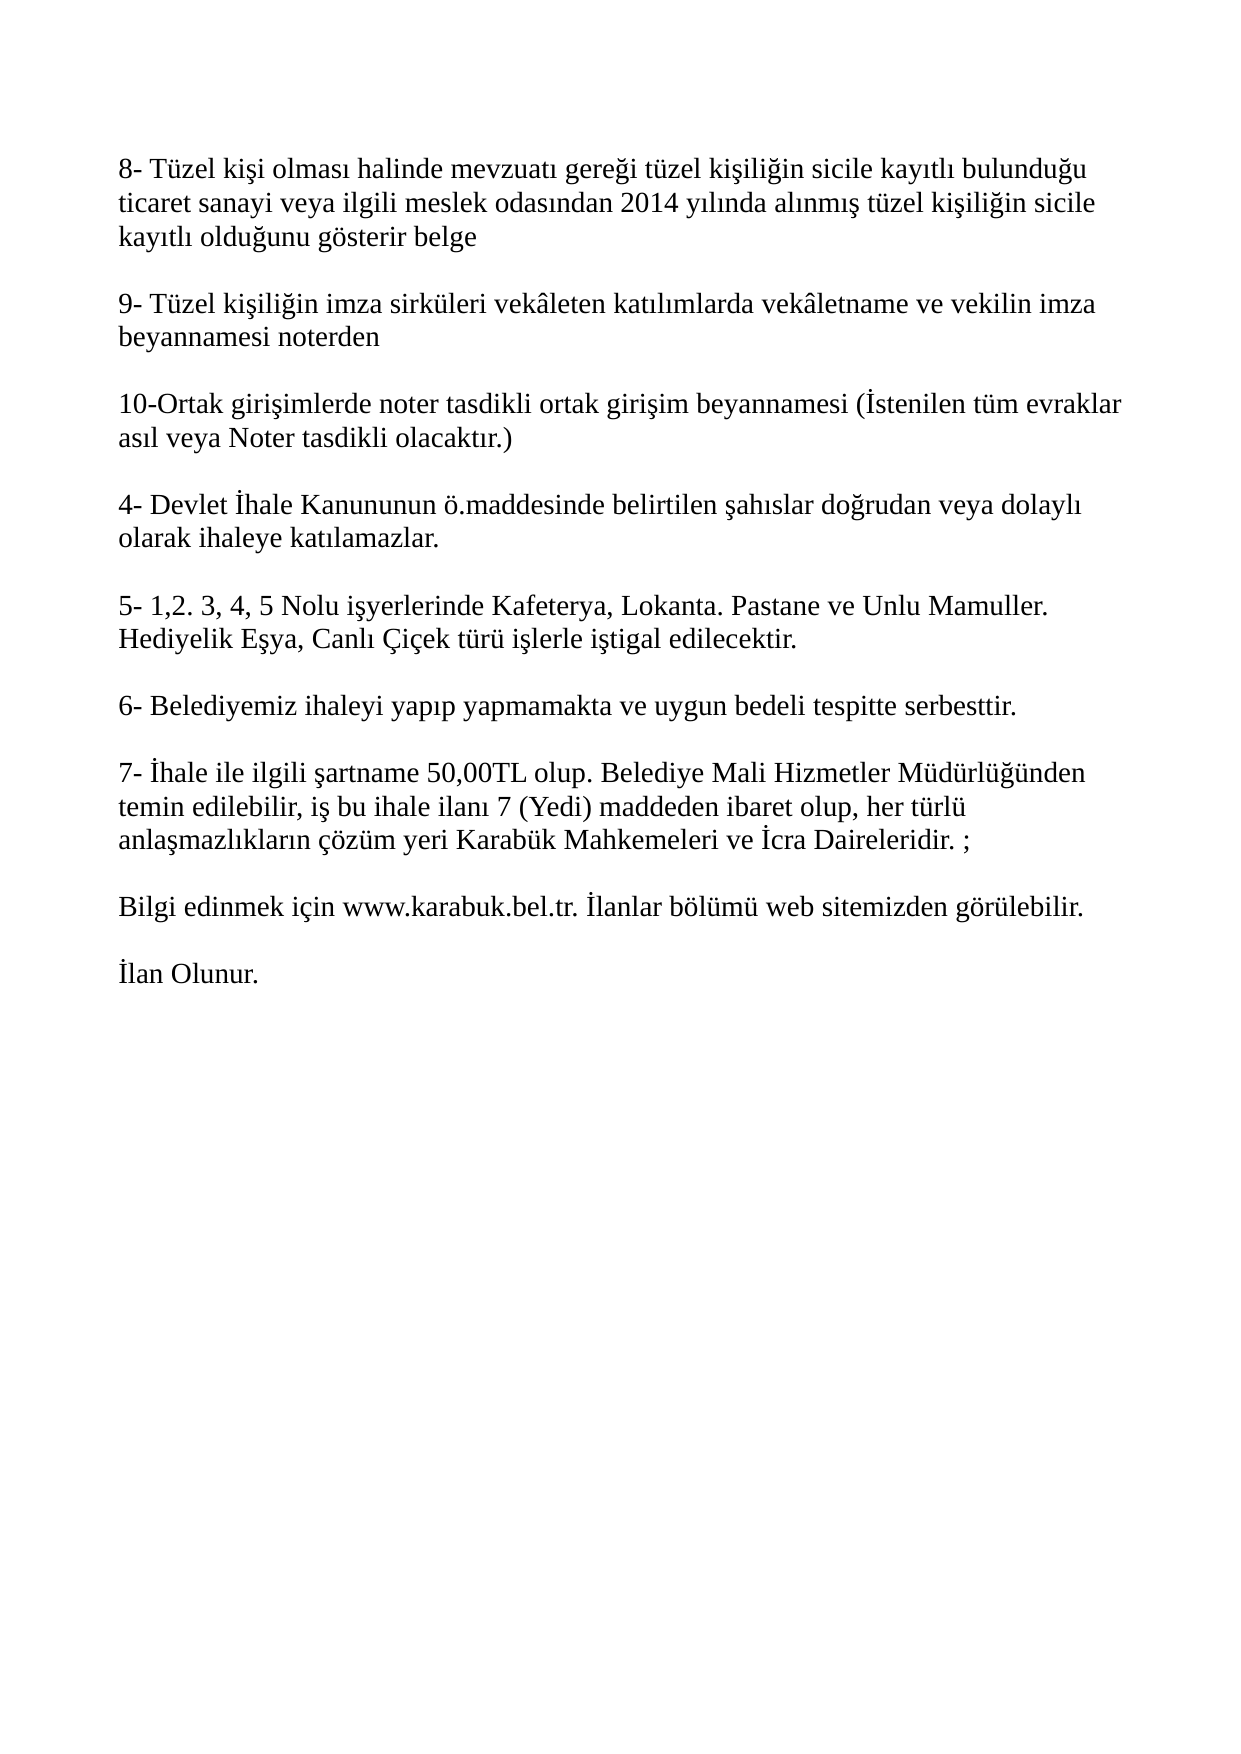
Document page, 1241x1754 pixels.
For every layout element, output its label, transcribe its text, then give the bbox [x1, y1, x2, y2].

text 6- Belediyemiz ihaleyi yapıp yapmamakta ve uygun bedeli tespitte serbesttir. [118, 688, 1122, 722]
text 5- 1,2. 3, 4, 5 Nolu işyerlerinde Kafeterya, Lokanta. Pastane ve Unlu Mamuller. Hediyelik Eşya, Canlı Çiçek türü işlerle iştigal edilecektir. [118, 588, 1122, 655]
text 9- Tüzel kişiliğin imza sirküleri vekâleten katılımlarda vekâletname ve vekilin imza beyannamesi noterden [118, 286, 1122, 353]
text Bilgi edinmek için www.karabuk.bel.tr. İlanlar bölümü web sitemizden görülebilir. [118, 889, 1122, 923]
text 8- Tüzel kişi olması halinde mevzuatı gereği tüzel kişiliğin sicile kayıtlı bulunduğu ticaret sanayi veya ilgili meslek odasından 2014 yılında alınmış tüzel kişiliğin sicile kayıtlı olduğunu gösterir belge [118, 152, 1122, 252]
text İlan Olunur. [118, 957, 1122, 990]
text 4- Devlet İhale Kanununun ö.maddesinde belirtilen şahıslar doğrudan veya dolaylı olarak ihaleye katılamazlar. [118, 487, 1122, 554]
text 10-Ortak girişimlerde noter tasdikli ortak girişim beyannamesi (İstenilen tüm evraklar asıl veya Noter tasdikli olacaktır.) [118, 386, 1122, 453]
text 7- İhale ile ilgili şartname 50,00TL olup. Belediye Mali Hizmetler Müdürlüğünden temin edilebilir, iş bu ihale ilanı 7 (Yedi) maddeden ibaret olup, her türlü anlaşmazlıkların çözüm yeri Karabük Mahkemeleri ve İcra Daireleridir. ; [118, 755, 1122, 856]
